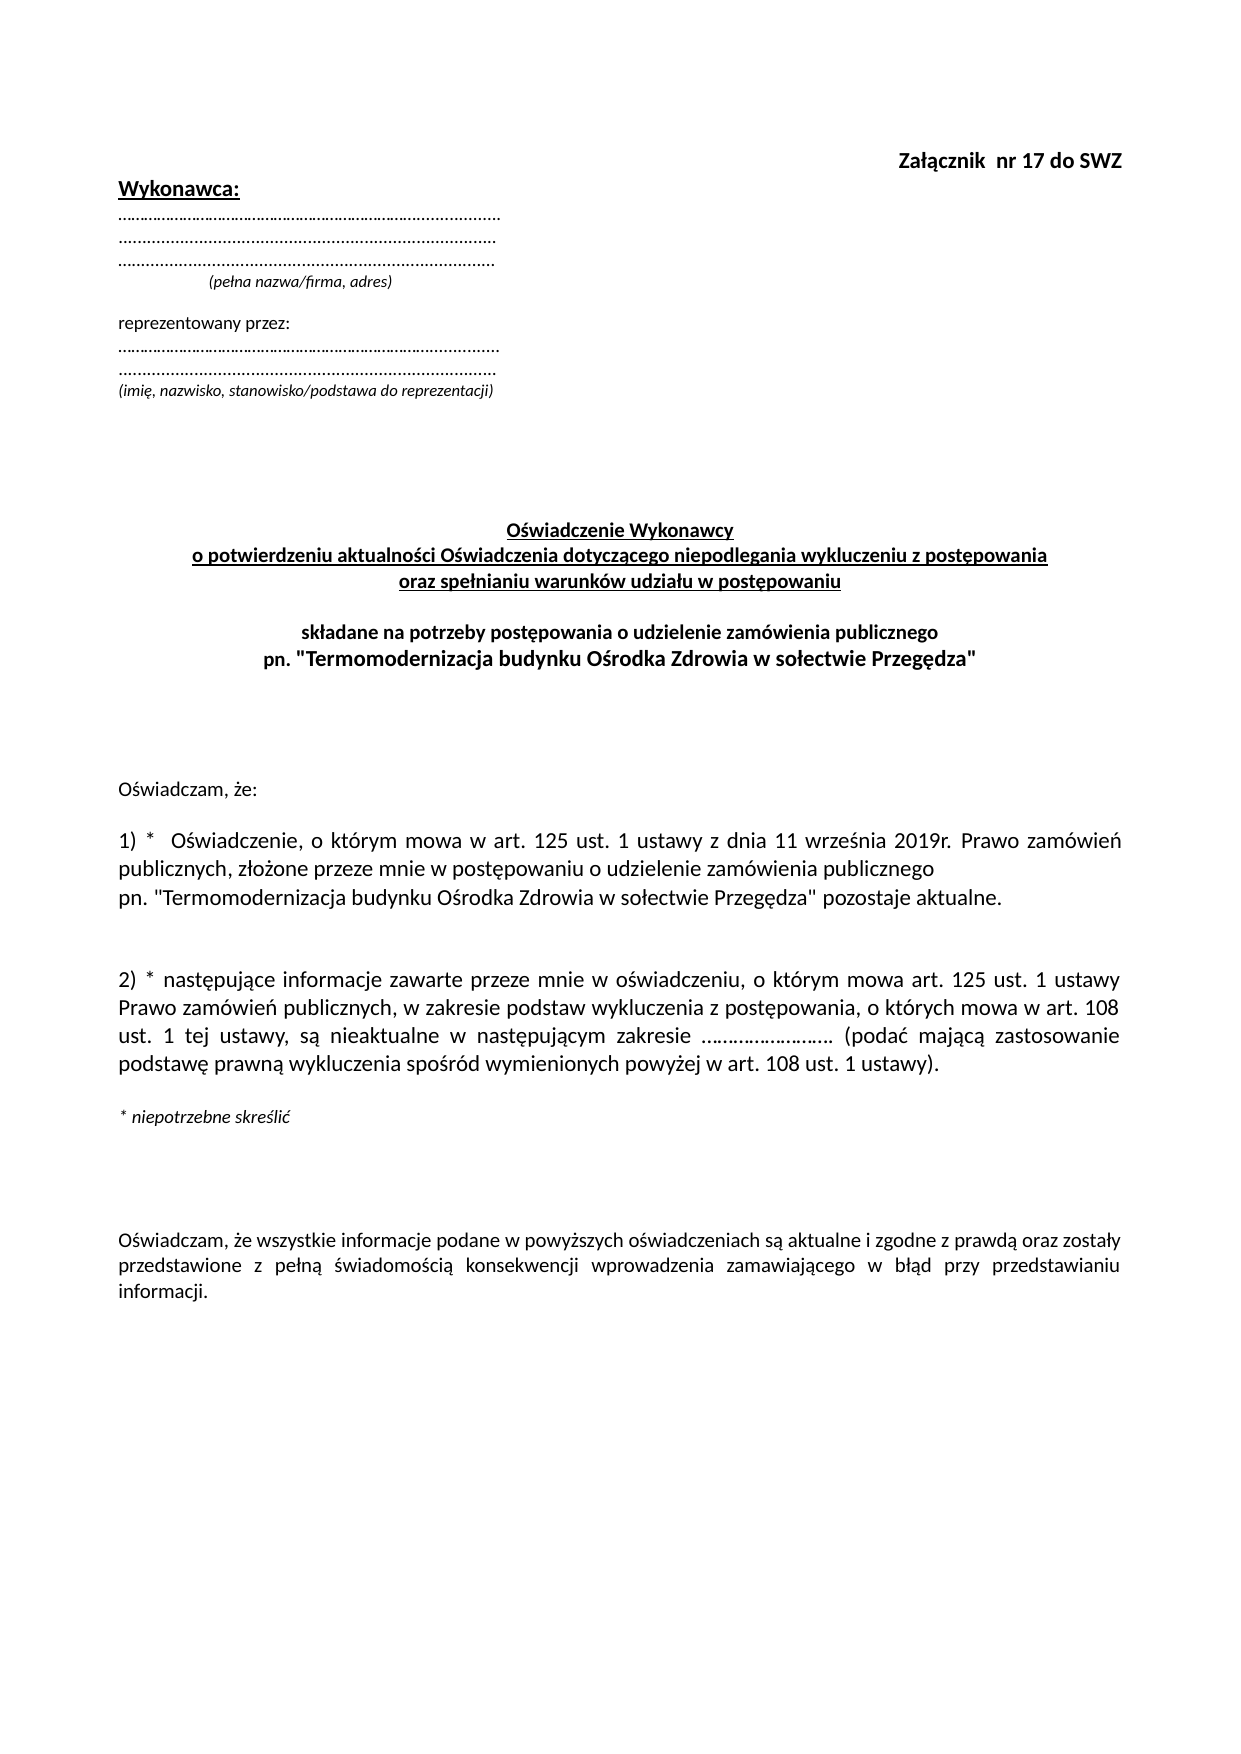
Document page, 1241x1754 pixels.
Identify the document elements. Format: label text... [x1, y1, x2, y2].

text Oświadczam, że: [118, 776, 1122, 801]
text reprezentowany przez: [118, 312, 1122, 334]
text (imię, nazwisko, stanowisko/podstawa do reprezentacji) [118, 380, 589, 401]
text (pełna nazwa/firma, adres) [118, 271, 589, 291]
text pn. "Termomodernizacja budynku Ośrodka Zdrowia w sołectwie Przegędza" [118, 644, 1122, 672]
text pn. "Termomodernizacja budynku Ośrodka Zdrowia w sołectwie Przegędza" pozostaje aktualne. [118, 883, 1122, 911]
text * niepotrzebne skreślić [118, 1105, 1122, 1128]
text ………………………………………………………………............................................................................................... [118, 334, 502, 380]
text Oświadczam, że wszystkie informacje podane w powyższych oświadczeniach są aktualne i zgodne z prawdą oraz zostały przedstawione z pełną świadomością konsekwencji wprowadzenia zamawiającego w błąd przy przedstawianiu informacji. [118, 1227, 1122, 1303]
text …............................................................................. [118, 248, 502, 271]
text 1) * Oświadczenie, o którym mowa w art. 125 ust. 1 ustawy z dnia 11 września 2019r. Prawo zamówień publicznych, złożone przeze mnie w postępowaniu o udzielenie zamówienia publicznego [118, 827, 1122, 883]
text składane na potrzeby postępowania o udzielenie zamówienia publicznego [118, 619, 1122, 644]
text Wykonawca: [118, 174, 1122, 202]
text oraz spełnianiu warunków udziału w postępowaniu [118, 568, 1122, 593]
text …………………………………………………………….................................................................................................. [118, 202, 502, 248]
text o potwierdzeniu aktualności Oświadczenia dotyczącego niepodlegania wykluczeniu z postępowania [118, 543, 1122, 568]
text Oświadczenie Wykonawcy [118, 517, 1122, 543]
text 2) * następujące informacje zawarte przeze mnie w oświadczeniu, o którym mowa art. 125 ust. 1 ustawy Prawo zamówień publicznych, w zakresie podstaw wykluczenia z postępowania, o których mowa w art. 108 ust. 1 tej ustawy, są nieaktualne w następującym zakresie ……………………. (podać mającą zastosowanie podstawę prawną wykluczenia spośród wymienionych powyżej w art. 108 ust. 1 ustawy). [118, 965, 1122, 1077]
text Załącznik nr 17 do SWZ [118, 146, 1122, 174]
